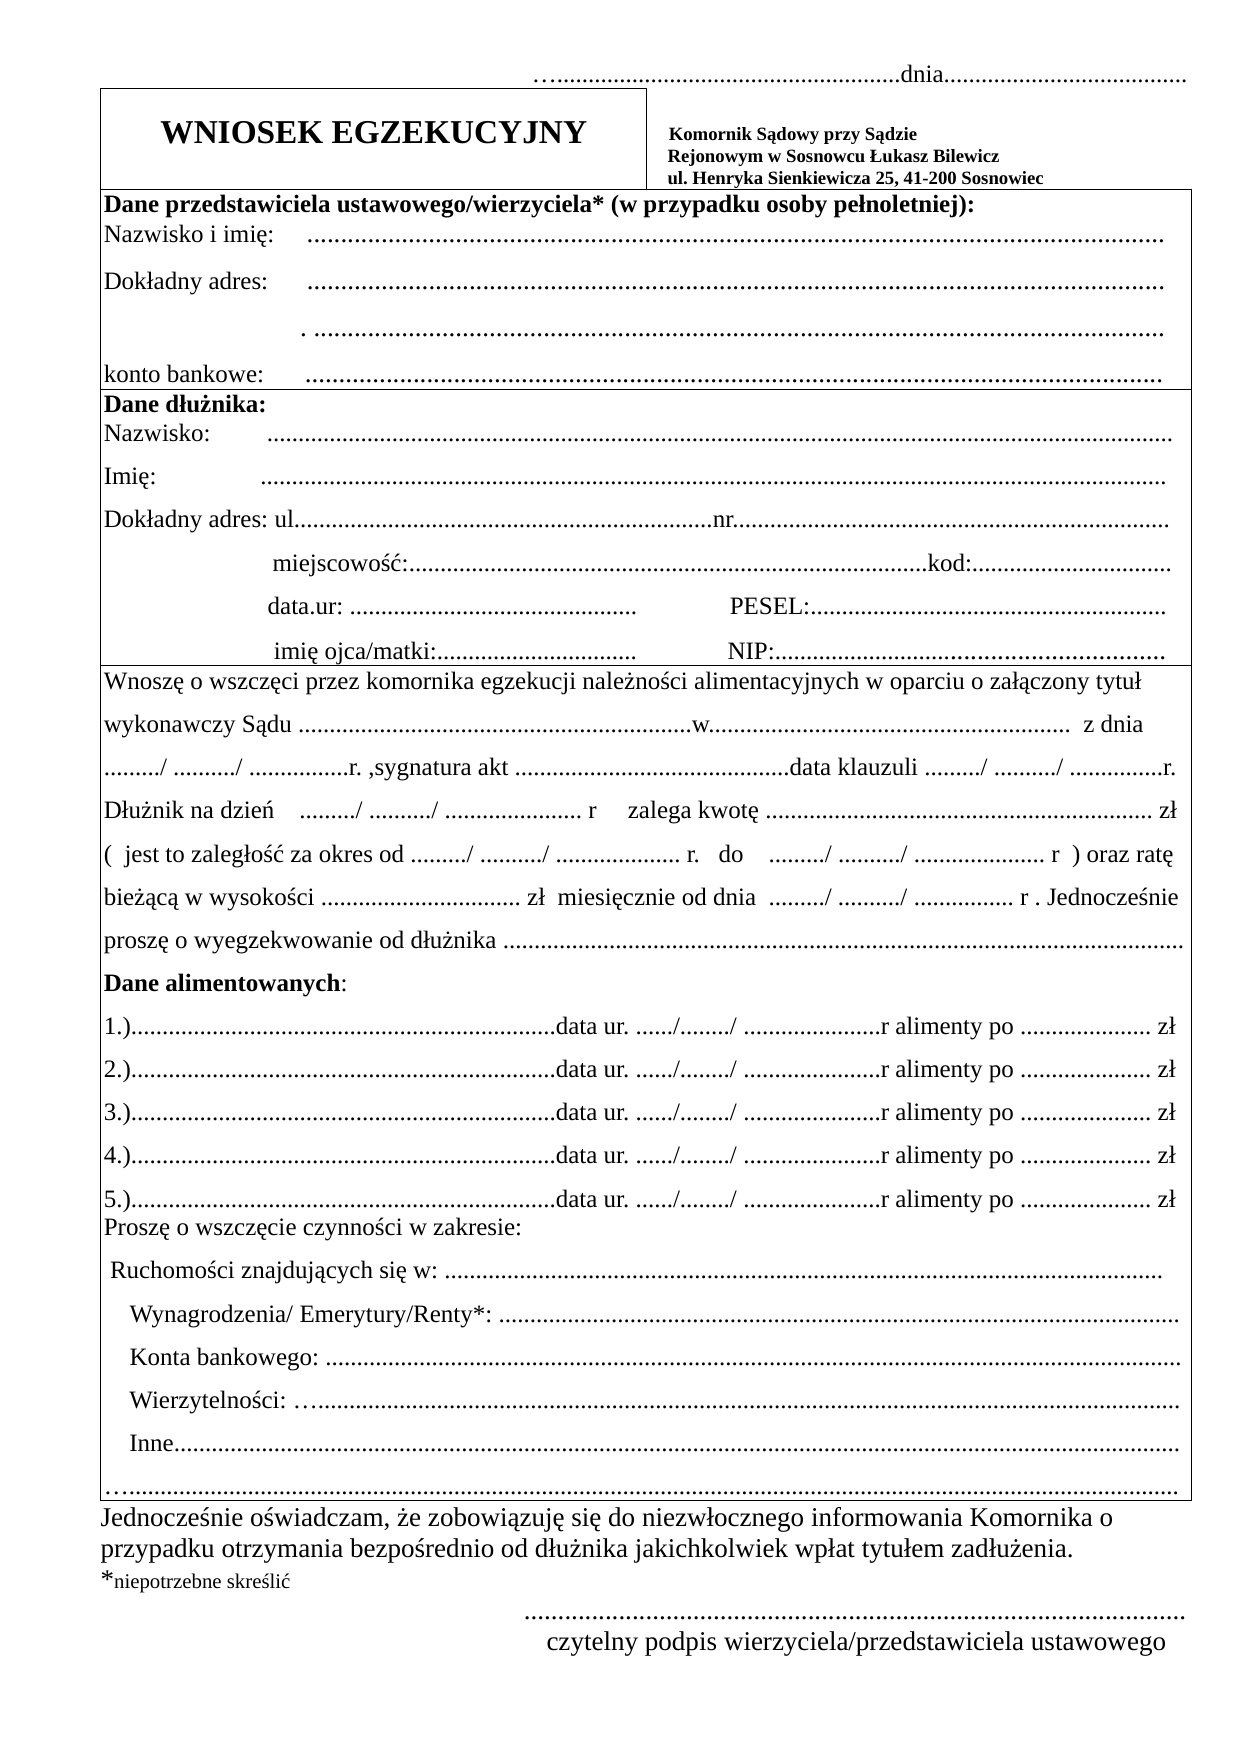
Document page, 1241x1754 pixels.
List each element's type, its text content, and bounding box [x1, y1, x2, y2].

text .................................................................................................. [100, 1594, 1187, 1626]
text *niepotrzebne skreślić [100, 1563, 1187, 1594]
table_cell Wnoszę o wszczęci przez komornika egzekucji należności alimentacyjnych w oparciu o załączony tytuł wykonawczy Sądu ...............................................................w.......................................................... z dnia ........./ ........../ ................r. ,sygnatura akt ............................................data klauzuli ........./ ........../ ...............r. Dłużnik na dzień ........./ ........../ ...................... r zalega kwotę .............................................................. zł ( jest to zaległość za okres od ........./ ........../ .................... r. do ........./ ........../ ..................... r ) oraz ratę bieżącą w wysokości ................................ zł miesięcznie od dnia ........./ ........../ ................ r . Jednocześnie proszę o wyegzekwowanie od dłużnika ............................................................................................................. Dane alimentowanych: 1.)....................................................................data ur. ....../......../ ......................r alimenty po ..................... zł 2.)....................................................................data ur. ....../......../ ......................r alimenty po ..................... zł 3.)....................................................................data ur. ....../......../ ......................r alimenty po ..................... zł 4.)....................................................................data ur. ....../......../ ......................r alimenty po ..................... zł 5.)....................................................................data ur. ....../......../ ......................r alimenty po ..................... zł Proszę o wszczęcie czynności w zakresie:  Ruchomości znajdujących się w: ...................................................................................................................  Wynagrodzenia/ Emerytury/Renty*: .............................................................................................................  Konta bankowego: .........................................................................................................................................  Wierzytelności: …..........................................................................................................................................  Inne................................................................................................................................................................. …........................................................................................................................................................................ [101, 666, 1191, 1500]
table_cell Dane dłużnika: Nazwisko: ................................................................................................................................................. Imię: ................................................................................................................................................. Dokładny adres: ul................................................................... nr...................................................................... miejscowość: ...................................................................................kod:................................ data.ur: .............................................. PESEL:......................................................... imię ojca/matki:................................ NIP:............................................................ [101, 390, 1191, 665]
table_header Dane przedstawiciela ustawowego/wierzyciela* (w przypadku osoby pełnoletniej): Nazwisko i imię: ............................................................................................................................... Dokładny adres: ............................................................................................................................... . .............................................................................................................................. konto bankowe: ............................................................................................................................... [101, 190, 1191, 388]
text czytelny podpis wierzyciela/przedstawiciela ustawowego [100, 1626, 1187, 1657]
text ….......................................................dnia....................................... [100, 59, 1187, 88]
table_header WNIOSEK EGZEKUCYJNY [101, 89, 646, 188]
text Jednocześnie oświadczam, że zobowiązuję się do niezwłocznego informowania Komornika o przypadku otrzymania bezpośrednio od dłużnika jakichkolwiek wpłat tytułem zadłużenia. [100, 1501, 1187, 1563]
table_header Komornik Sądowy przy Sądzie Rejonowym w Sosnowcu Łukasz Bilewicz ul. Henryka Sienkiewicza 25, 41-200 Sosnowiec [647, 88, 1193, 188]
